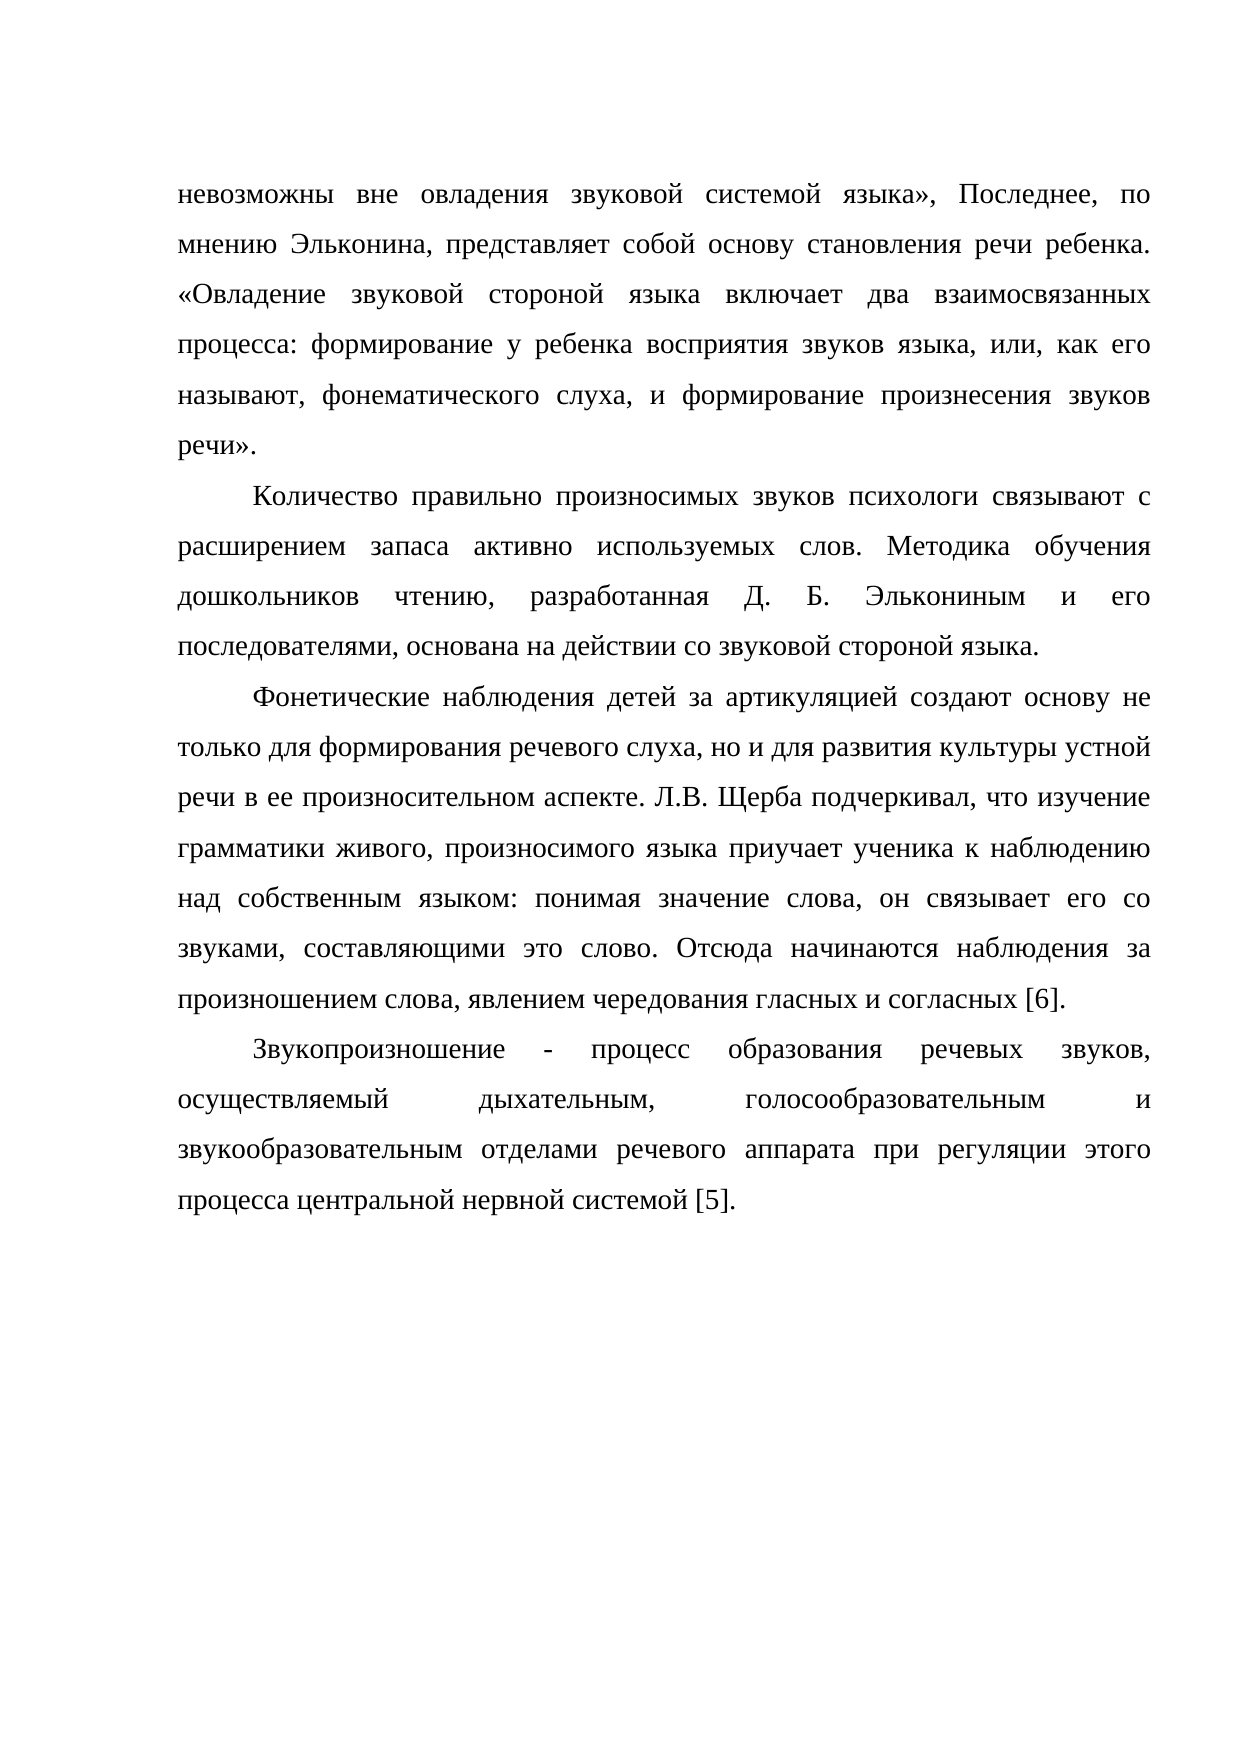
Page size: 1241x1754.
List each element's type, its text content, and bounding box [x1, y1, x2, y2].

text Фонетические наблюдения детей за артикуляцией создают основу не только для формирования речевого слуха, но и для развития культуры устной речи в ее произносительном аспекте. Л.В. Щерба подчеркивал, что изучение грамматики живого, произносимого языка приучает ученика к наблюдению над собственным языком: понимая значение слова, он связывает его со звуками, составляющими это слово. Отсюда начинаются наблюдения за произношением слова, явлением чередования гласных и согласных [6]. [177, 679, 1152, 1014]
text невозможны вне овладения звуковой системой языка», Последнее, по мнению Эльконина, представляет собой основу становления речи ребенка. «Овладение звуковой стороной языка включает два взаимосвязанных процесса: формирование у ребенка восприятия звуков языка, или, как его называют, фонематического слуха, и формирование произнесения звуков речи». [177, 176, 1152, 461]
text Количество правильно произносимых звуков психологи связывают с расширением запаса активно используемых слов. Методика обучения дошкольников чтению, разработанная Д. Б. Элькониным и его последователями, основана на действии со звуковой стороной языка. [177, 478, 1152, 662]
text Звукопроизношение - процесс образования речевых звуков, осуществляемый дыхательным, голосообразовательным и звукообразовательным отделами речевого аппарата при регуляции этого процесса центральной нервной системой [5]. [177, 1031, 1152, 1216]
